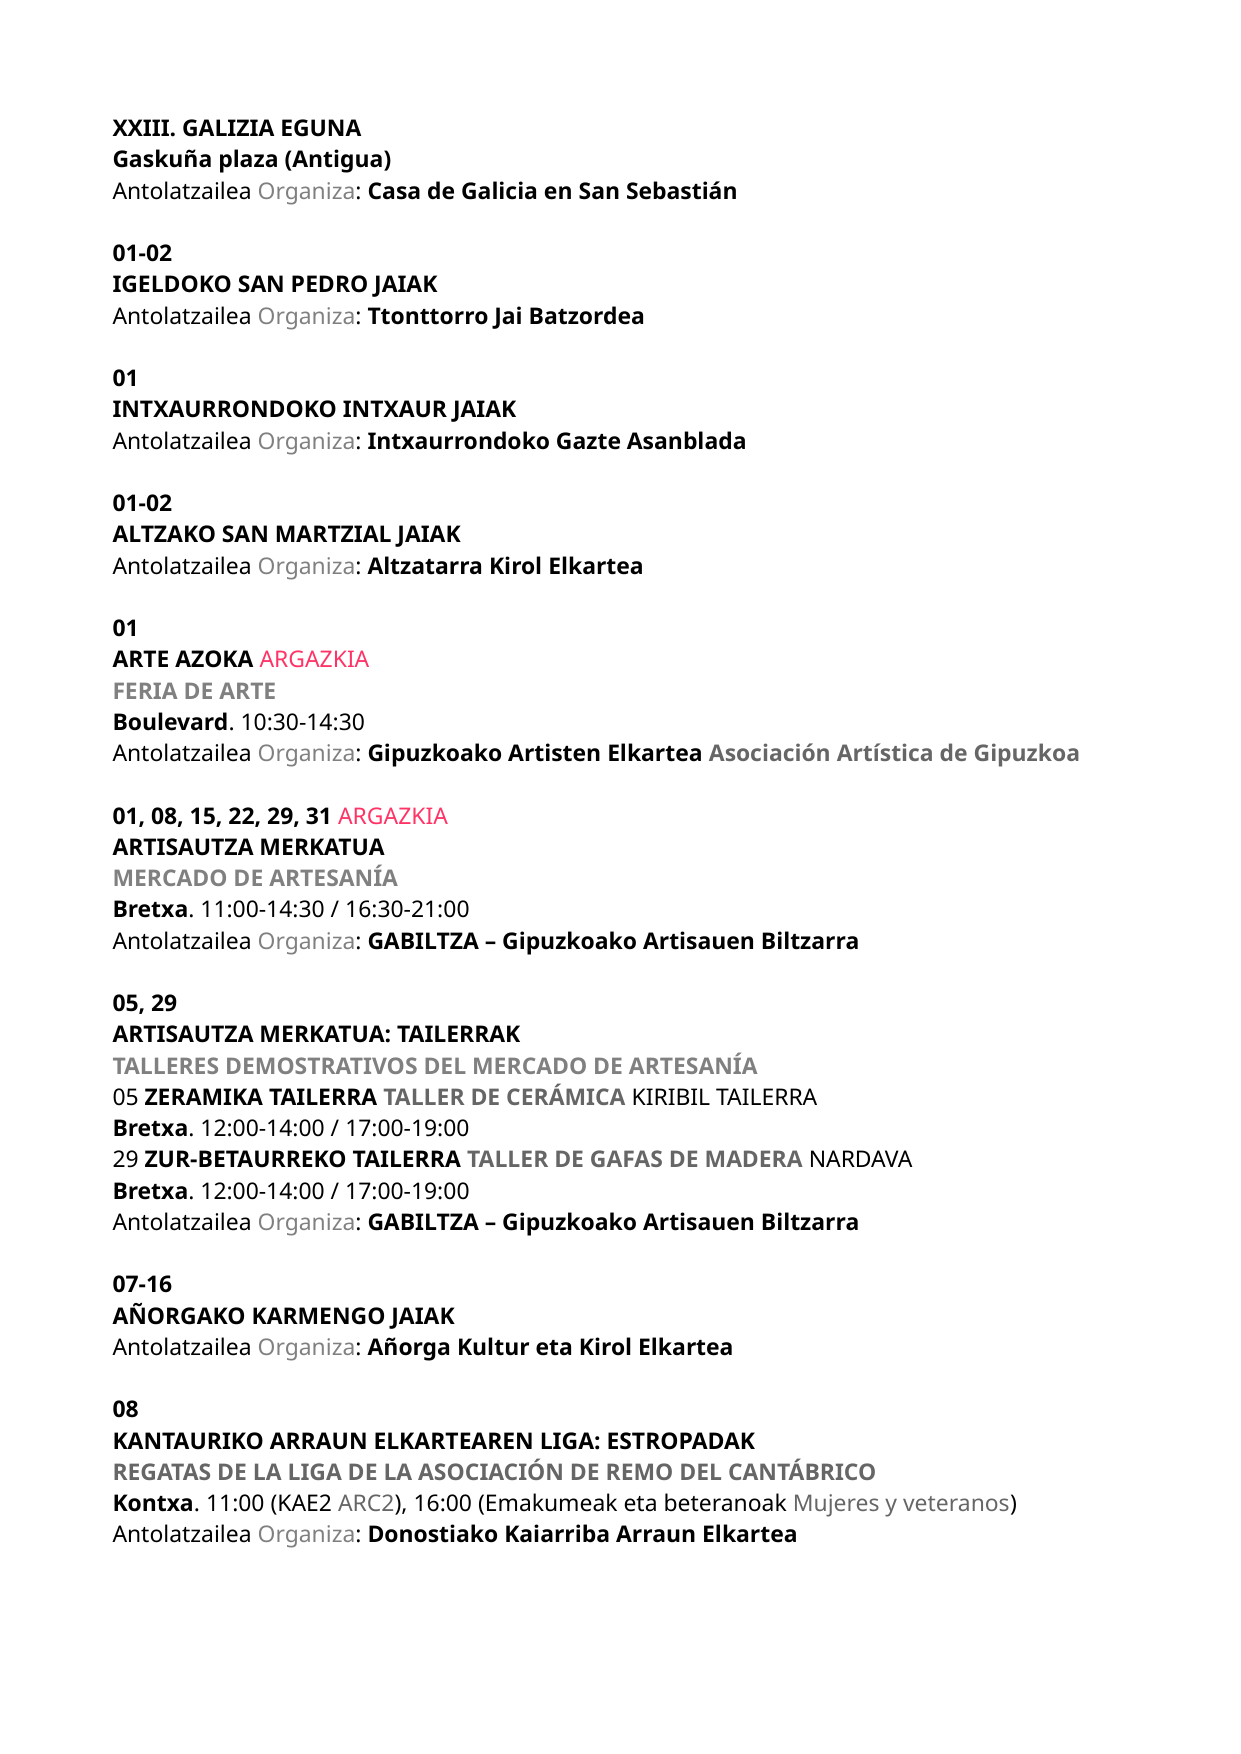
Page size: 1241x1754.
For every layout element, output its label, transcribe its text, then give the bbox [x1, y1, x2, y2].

text Antolatzailea Organiza: Donostiako Kaiarriba Arraun Elkartea [112, 1518, 1128, 1550]
text 08 [112, 1393, 1128, 1425]
text Boulevard. 10:30-14:30 [112, 706, 1128, 737]
text XXIII. GALIZIA EGUNA [112, 112, 1128, 143]
text Antolatzailea Organiza: Gipuzkoako Artisten Elkartea Asociación Artística de Gipuzkoa [112, 737, 1128, 768]
text Antolatzailea Organiza: Casa de Galicia en San Sebastián [112, 175, 1128, 206]
text artisautza merkatua: tailerrak [112, 1018, 1128, 1050]
text Antolatzailea Organiza: GABILTZA – Gipuzkoako Artisauen Biltzarra [112, 1206, 1128, 1237]
text Antolatzailea Organiza: Ttonttorro Jai Batzordea [112, 300, 1128, 331]
text REGATAS DE LA LIGA DE LA ASOCIACIÓN DE REMO DEL CANTÁBRICO [112, 1456, 1128, 1487]
text Antolatzailea Organiza: GABILTZA – Gipuzkoako Artisauen Biltzarra [112, 925, 1128, 956]
text INTXAURRONDOKO INTXAUR JAIAK [112, 393, 1128, 425]
text 07-16 [112, 1268, 1128, 1300]
text 01, 08, 15, 22, 29, 31 ARGAZKIA [112, 800, 1128, 831]
text arte azoka ARGAZKIA [112, 643, 1128, 675]
text Bretxa. 11:00-14:30 / 16:30-21:00 [112, 893, 1128, 925]
text ALTZAKO SAN MARTZIAL jaiak [112, 518, 1128, 550]
text Antolatzailea Organiza: Altzatarra Kirol Elkartea [112, 550, 1128, 581]
text talleres demostrativos del mercado de artesanía [112, 1050, 1128, 1081]
text 01 [112, 362, 1128, 393]
text Gaskuña plaza (Antigua) [112, 143, 1128, 175]
text 29 ZUR-BETAURREKO TAILERRA TALLER DE GAFAS DE MADERA NARDAVA [112, 1143, 1128, 1175]
text KANTAURIKO ARRAUN ELKARTEAREN LIGA: ESTROPADAK [112, 1425, 1128, 1456]
text mercado de artesanía [112, 862, 1128, 893]
text 05, 29 [112, 987, 1128, 1018]
text 01-02 [112, 237, 1128, 268]
text Bretxa. 12:00-14:00 / 17:00-19:00 [112, 1112, 1128, 1143]
text 01 [112, 612, 1128, 643]
text Kontxa. 11:00 (KAE2 ARC2), 16:00 (Emakumeak eta beteranoak Mujeres y veteranos) [112, 1487, 1128, 1518]
text 05 ZERAMIKA TAILERRA TALLER DE CERÁMICA KIRIBIL TAILERRA [112, 1081, 1128, 1112]
text Antolatzailea Organiza: Añorga Kultur eta Kirol Elkartea [112, 1331, 1128, 1362]
text Bretxa. 12:00-14:00 / 17:00-19:00 [112, 1175, 1128, 1206]
text artisautza merkatua [112, 831, 1128, 862]
text Antolatzailea Organiza: Intxaurrondoko Gazte Asanblada [112, 425, 1128, 456]
text igeldoko san pedro jaiak [112, 268, 1128, 300]
text feria de arte [112, 675, 1128, 706]
text 01-02 [112, 487, 1128, 518]
text AÑORGAKO KARMENGO JAIAK [112, 1300, 1128, 1331]
